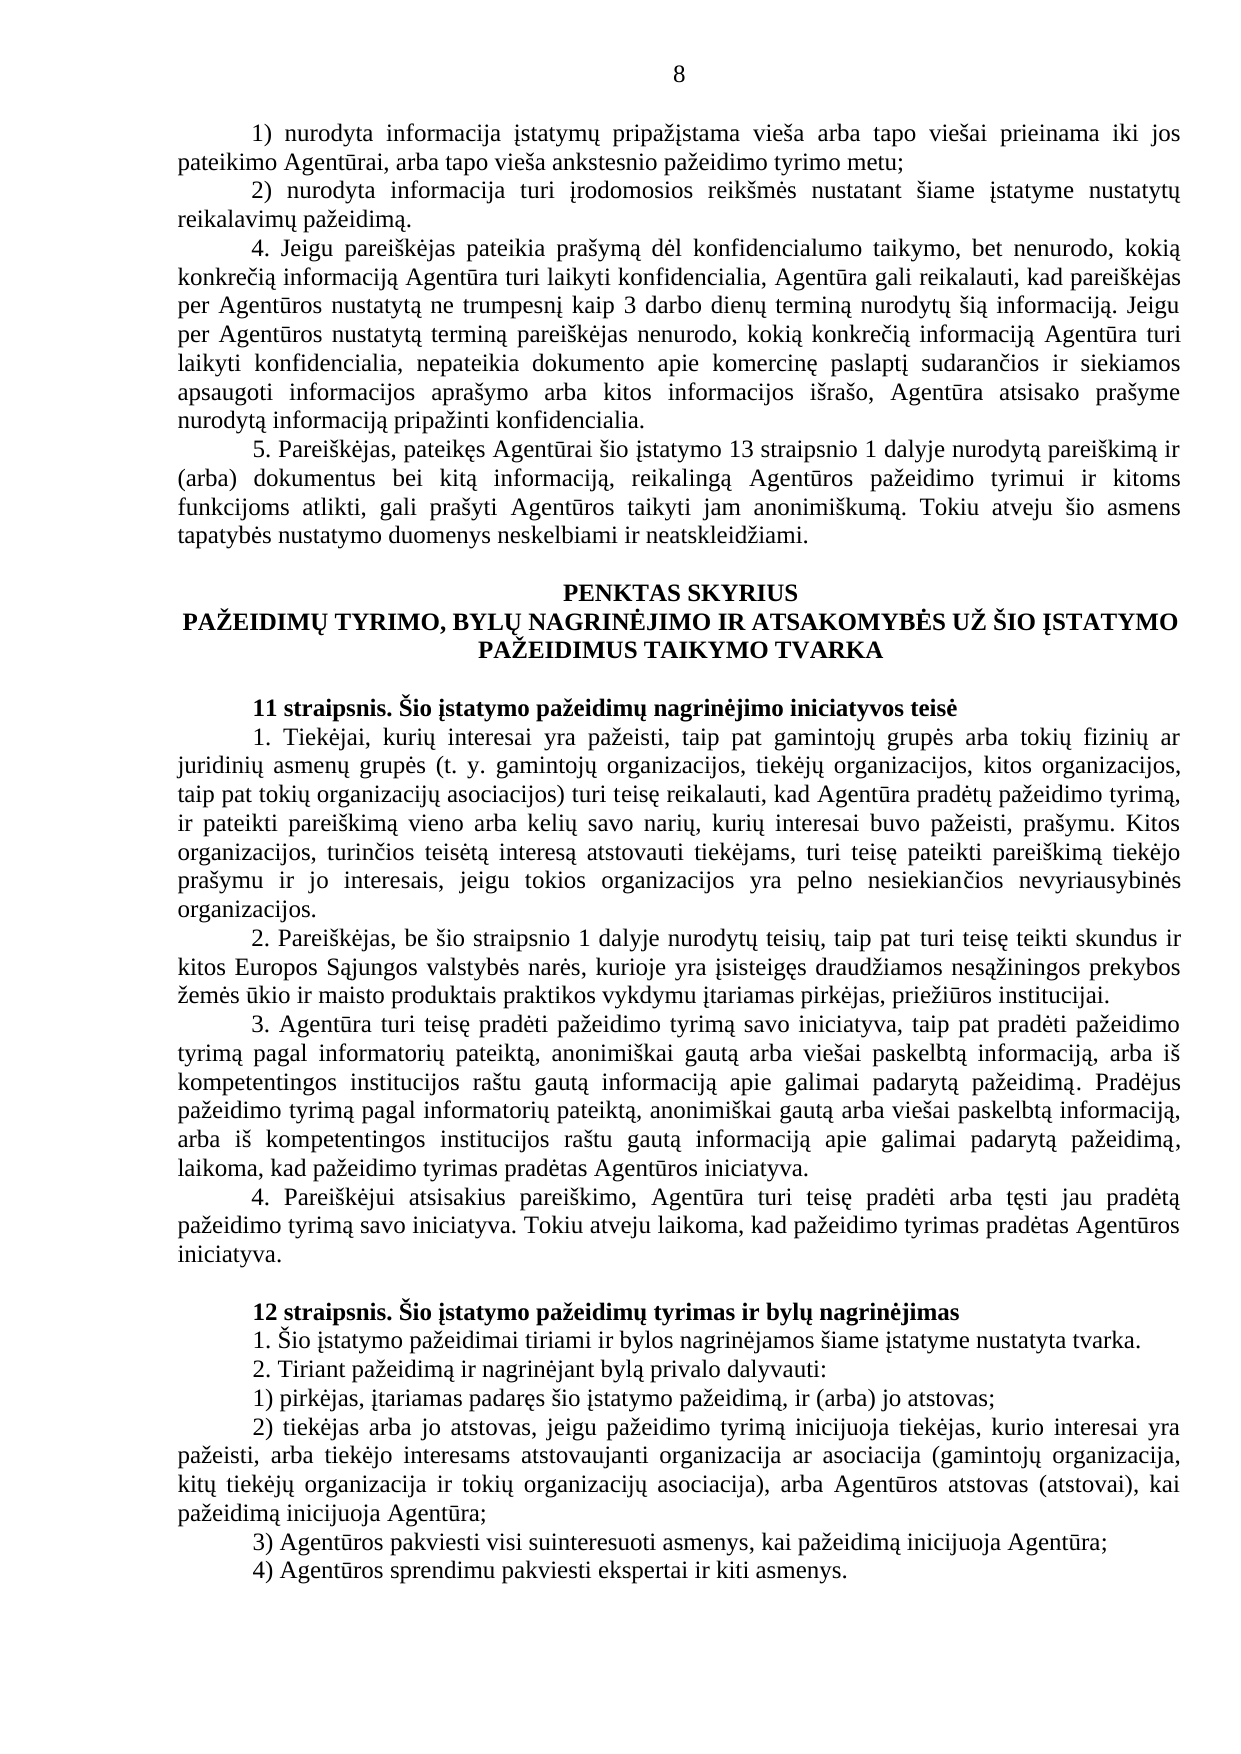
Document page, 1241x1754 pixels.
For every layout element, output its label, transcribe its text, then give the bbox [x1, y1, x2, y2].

text 5. Pareiškėjas, pateikęs Agentūrai šio įstatymo 13 straipsnio 1 dalyje nurodytą pareiškimą ir (arba) dokumentus bei kitą informaciją, reikalingą Agentūros pažeidimo tyrimui ir kitoms funkcijoms atlikti, gali prašyti Agentūros taikyti jam anonimiškumą. Tokiu atveju šio asmens tapatybės nustatymo duomenys neskelbiami ir neatskleidžiami. [177, 434, 1181, 549]
text PAŽEIDIMŲ TYRIMO, BYLŲ NAGRINĖJIMO IR ATSAKOMYBĖS UŽ ŠIO ĮSTATYMO PAŽEIDIMUS TAIKYMO TVARKA [177, 607, 1184, 664]
text 12 straipsnis. Šio įstatymo pažeidimų tyrimas ir bylų nagrinėjimas [177, 1297, 1181, 1326]
text 1. Tiekėjai, kurių interesai yra pažeisti, taip pat gamintojų grupės arba tokių fizinių ar juridinių asmenų grupės (t. y. gamintojų organizacijos, tiekėjų organizacijos, kitos organizacijos, taip pat tokių organizacijų asociacijos) turi teisę reikalauti, kad Agentūra pradėtų pažeidimo tyrimą, ir pateikti pareiškimą vieno arba kelių savo narių, kurių interesai buvo pažeisti, prašymu. Kitos organizacijos, turinčios teisėtą interesą atstovauti tiekėjams, turi teisę pateikti pareiškimą tiekėjo prašymu ir jo interesais, jeigu tokios organizacijos yra pelno nesiekiančios nevyriausybinės organizacijos. [177, 722, 1181, 923]
text 3. Agentūra turi teisę pradėti pažeidimo tyrimą savo iniciatyva, taip pat pradėti pažeidimo tyrimą pagal informatorių pateiktą, anonimiškai gautą arba viešai paskelbtą informaciją, arba iš kompetentingos institucijos raštu gautą informaciją apie galimai padarytą pažeidimą. Pradėjus pažeidimo tyrimą pagal informatorių pateiktą, anonimiškai gautą arba viešai paskelbtą informaciją, arba iš kompetentingos institucijos raštu gautą informaciją apie galimai padarytą pažeidimą, laikoma, kad pažeidimo tyrimas pradėtas Agentūros iniciatyva. [177, 1009, 1181, 1182]
text 11 straipsnis. Šio įstatymo pažeidimų nagrinėjimo iniciatyvos teisė [177, 693, 1181, 722]
text 4. Jeigu pareiškėjas pateikia prašymą dėl konfidencialumo taikymo, bet nenurodo, kokią konkrečią informaciją Agentūra turi laikyti konfidencialia, Agentūra gali reikalauti, kad pareiškėjas per Agentūros nustatytą ne trumpesnį kaip 3 darbo dienų terminą nurodytų šią informaciją. Jeigu per Agentūros nustatytą terminą pareiškėjas nenurodo, kokią konkrečią informaciją Agentūra turi laikyti konfidencialia, nepateikia dokumento apie komercinę paslaptį sudarančios ir siekiamos apsaugoti informacijos aprašymo arba kitos informacijos išrašo, Agentūra atsisako prašyme nurodytą informaciją pripažinti konfidencialia. [177, 233, 1181, 434]
text 3) Agentūros pakviesti visi suinteresuoti asmenys, kai pažeidimą inicijuoja Agentūra; [177, 1527, 1181, 1556]
text 2. Pareiškėjas, be šio straipsnio 1 dalyje nurodytų teisių, taip pat turi teisę teikti skundus ir kitos Europos Sąjungos valstybės narės, kurioje yra įsisteigęs draudžiamos nesąžiningos prekybos žemės ūkio ir maisto produktais praktikos vykdymu įtariamas pirkėjas, priežiūros institucijai. [177, 923, 1181, 1009]
text 2. Tiriant pažeidimą ir nagrinėjant bylą privalo dalyvauti: [177, 1354, 1181, 1383]
text 4. Pareiškėjui atsisakius pareiškimo, Agentūra turi teisę pradėti arba tęsti jau pradėtą pažeidimo tyrimą savo iniciatyva. Tokiu atveju laikoma, kad pažeidimo tyrimas pradėtas Agentūros iniciatyva. [177, 1182, 1181, 1268]
text 2) nurodyta informacija turi įrodomosios reikšmės nustatant šiame įstatyme nustatytų reikalavimų pažeidimą. [177, 176, 1181, 233]
text 1) nurodyta informacija įstatymų pripažįstama vieša arba tapo viešai prieinama iki jos pateikimo Agentūrai, arba tapo vieša ankstesnio pažeidimo tyrimo metu; [177, 118, 1181, 176]
text 4) Agentūros sprendimu pakviesti ekspertai ir kiti asmenys. [177, 1556, 1181, 1584]
text PENKTAS SKYRIUS [177, 578, 1184, 607]
text 2) tiekėjas arba jo atstovas, jeigu pažeidimo tyrimą inicijuoja tiekėjas, kurio interesai yra pažeisti, arba tiekėjo interesams atstovaujanti organizacija ar asociacija (gamintojų organizacija, kitų tiekėjų organizacija ir tokių organizacijų asociacija), arba Agentūros atstovas (atstovai), kai pažeidimą inicijuoja Agentūra; [177, 1412, 1181, 1527]
text 1. Šio įstatymo pažeidimai tiriami ir bylos nagrinėjamos šiame įstatyme nustatyta tvarka. [177, 1326, 1181, 1354]
text 1) pirkėjas, įtariamas padaręs šio įstatymo pažeidimą, ir (arba) jo atstovas; [177, 1383, 1181, 1412]
